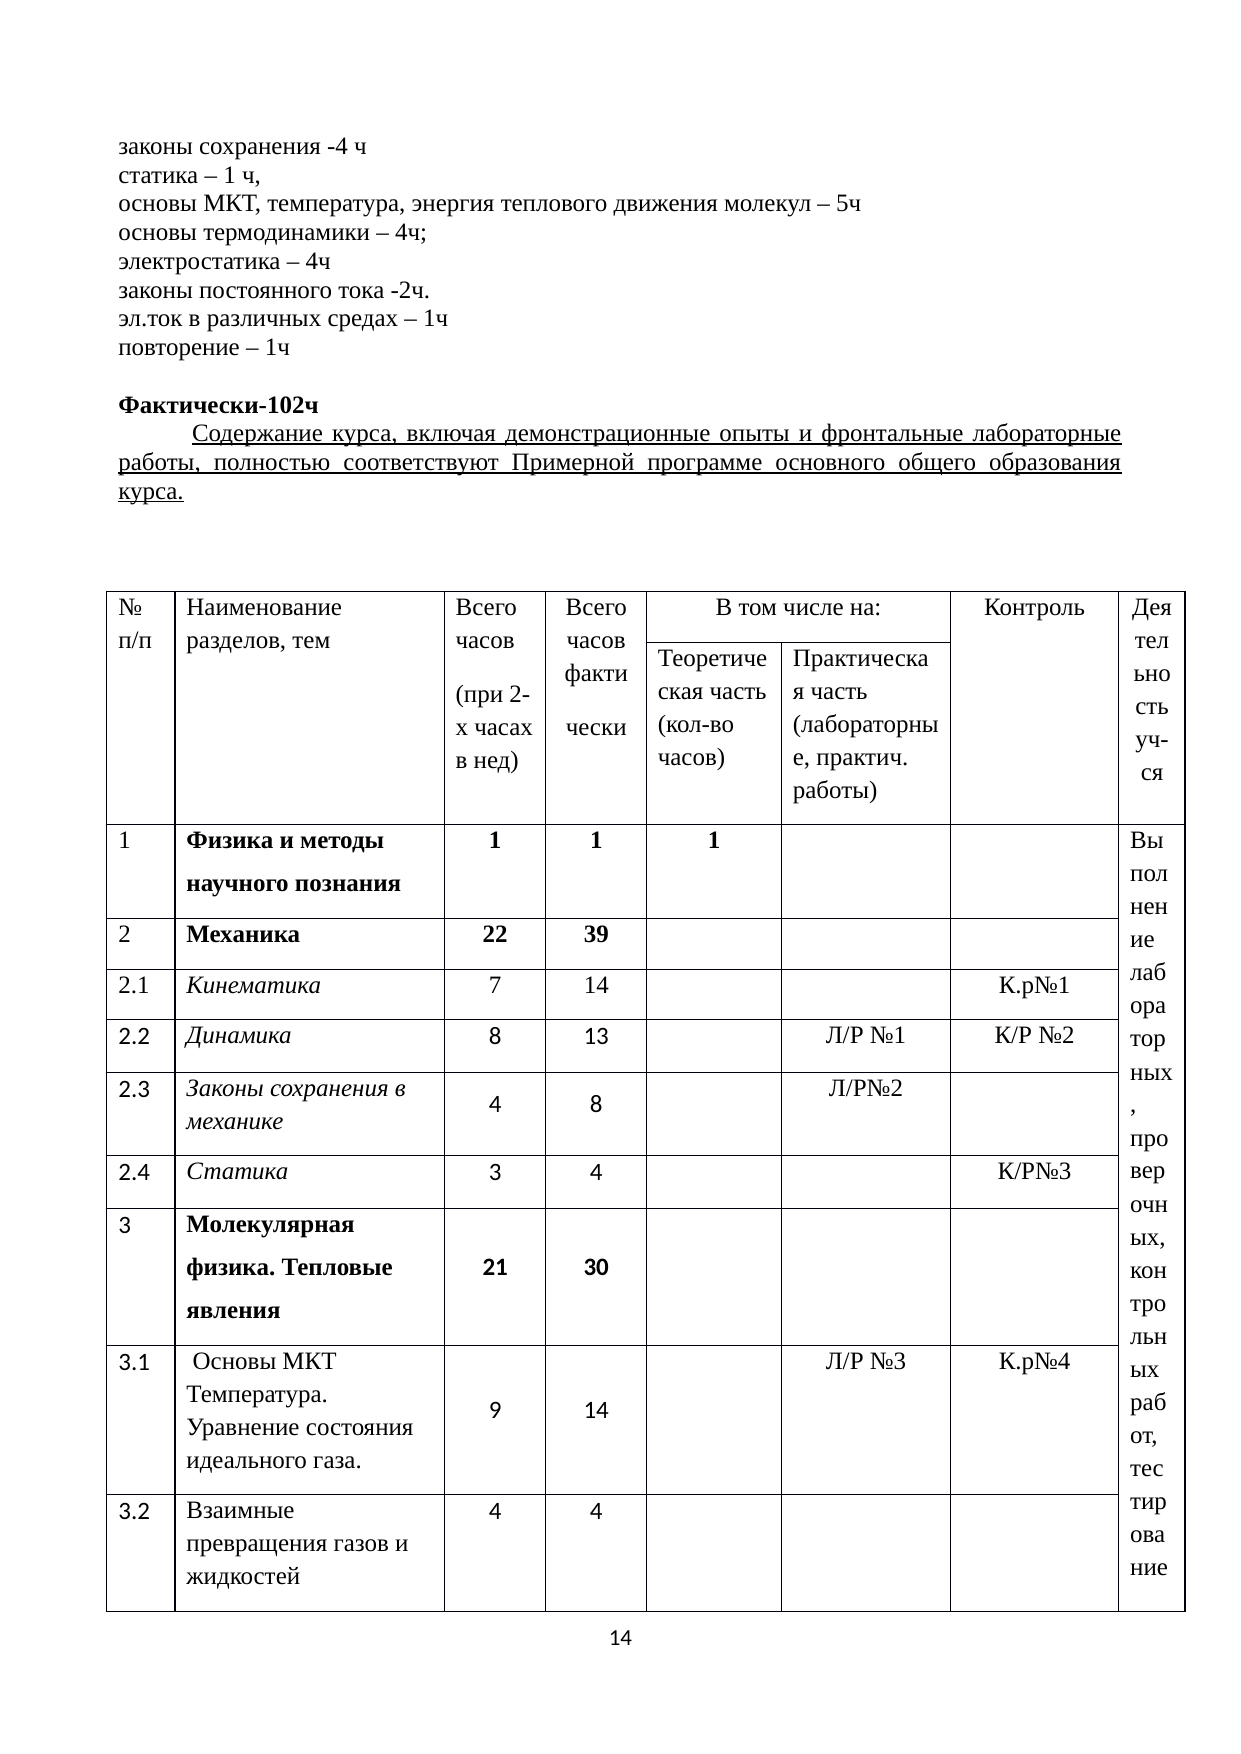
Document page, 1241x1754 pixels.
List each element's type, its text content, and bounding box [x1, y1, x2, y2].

table_cell 2.3 [107, 1073, 174, 1155]
table_cell Динамика [176, 1020, 444, 1072]
table_cell 3.1 [107, 1346, 174, 1494]
table_cell 3.2 [107, 1495, 174, 1611]
table_cell Л/Р №3 [782, 1346, 950, 1494]
table_cell 4 [546, 1156, 646, 1208]
table_cell [647, 1156, 781, 1208]
table_cell [782, 1156, 950, 1208]
text основы МКТ, температура, энергия теплового движения молекул – 5ч [118, 188, 1122, 217]
text курса. [118, 474, 1122, 505]
table_cell Взаимные превращения газов и жидкостей [176, 1495, 444, 1611]
table_cell 4 [546, 1495, 646, 1611]
text Содержание курса, включая демонстрационные опыты и фронтальные лабораторные работы, полностью соответствуют Примерной программе основного общего образования [118, 418, 1122, 472]
table_cell 22 [445, 919, 545, 969]
table_cell Л/Р№2 [782, 1073, 950, 1155]
table_cell 14 [546, 970, 646, 1019]
table_cell 2.2 [107, 1020, 174, 1072]
table_cell 2 [107, 919, 174, 969]
table_cell 3 [445, 1156, 545, 1208]
table_cell [951, 919, 1118, 969]
table_cell Физика и методы научного познания [176, 825, 444, 918]
table_cell [647, 1495, 781, 1611]
table_cell 2.4 [107, 1156, 174, 1208]
table_cell Механика [176, 919, 444, 969]
table_cell [782, 825, 950, 918]
text эл.ток в различных средах – 1ч [118, 303, 1122, 332]
table_header Всего часов (при 2-х часах в нед) [445, 592, 545, 824]
table_cell Теоретическая часть (кол-во часов) [647, 643, 781, 824]
text законы постоянного тока -2ч. [118, 275, 1122, 303]
table_cell 8 [445, 1020, 545, 1072]
table_cell [647, 919, 781, 969]
table_cell [951, 1209, 1118, 1345]
table_cell 14 [546, 1346, 646, 1494]
table_cell К.р№1 [951, 970, 1118, 1019]
table_header Всего часов факти чески [546, 592, 646, 824]
table_cell 1 [107, 825, 174, 918]
table_cell [782, 919, 950, 969]
table_cell Л/Р №1 [782, 1020, 950, 1072]
table_cell 1 [647, 825, 781, 918]
table_cell Молекулярная физика. Тепловые явления [176, 1209, 444, 1345]
table_cell Законы сохранения в механике [176, 1073, 444, 1155]
table_cell [782, 1495, 950, 1611]
table_cell 8 [546, 1073, 646, 1155]
table_cell Статика [176, 1156, 444, 1208]
table_cell 1 [445, 825, 545, 918]
table_cell [782, 1209, 950, 1345]
table_cell 1 [546, 825, 646, 918]
table_cell [647, 1020, 781, 1072]
text статика – 1 ч, [118, 160, 1122, 188]
table_cell 21 [445, 1209, 545, 1345]
table_cell К/Р №2 [951, 1020, 1118, 1072]
table_cell [951, 1495, 1118, 1611]
table_cell [647, 970, 781, 1019]
table_cell [647, 1346, 781, 1494]
table_header № п/п [107, 592, 174, 824]
table_cell [647, 1073, 781, 1155]
table_cell 39 [546, 919, 646, 969]
table_cell Кинематика [176, 970, 444, 1019]
table_header Наименование разделов, тем [176, 592, 444, 824]
table_cell [951, 825, 1118, 918]
table_cell 9 [445, 1346, 545, 1494]
text электростатика – 4ч [118, 246, 1122, 275]
table_header Деятельность уч-ся [1119, 592, 1184, 824]
table_cell 4 [445, 1073, 545, 1155]
table_cell Основы МКТ Температура. Уравнение состояния идеального газа. [176, 1346, 444, 1494]
table_cell Выполнение лабораторных, проверочных, контрольных работ, тестирование [1119, 825, 1184, 1611]
table_cell 2.1 [107, 970, 174, 1019]
table_cell 30 [546, 1209, 646, 1345]
table_cell 3 [107, 1209, 174, 1345]
text повторение – 1ч [118, 332, 1122, 361]
table_header Контроль [951, 592, 1118, 824]
table_cell Практическая часть (лабораторные, практич. работы) [782, 643, 950, 824]
table_cell [951, 1073, 1118, 1155]
table_header В том числе на: [647, 592, 950, 642]
text Фактически-102ч [118, 390, 1122, 418]
table_cell 7 [445, 970, 545, 1019]
text законы сохранения -4 ч [118, 131, 1122, 160]
table_cell К.р№4 [951, 1346, 1118, 1494]
table_cell 13 [546, 1020, 646, 1072]
table_cell [782, 970, 950, 1019]
text основы термодинамики – 4ч; [118, 217, 1122, 246]
table_cell 4 [445, 1495, 545, 1611]
table_cell [647, 1209, 781, 1345]
table_cell К/Р№3 [951, 1156, 1118, 1208]
